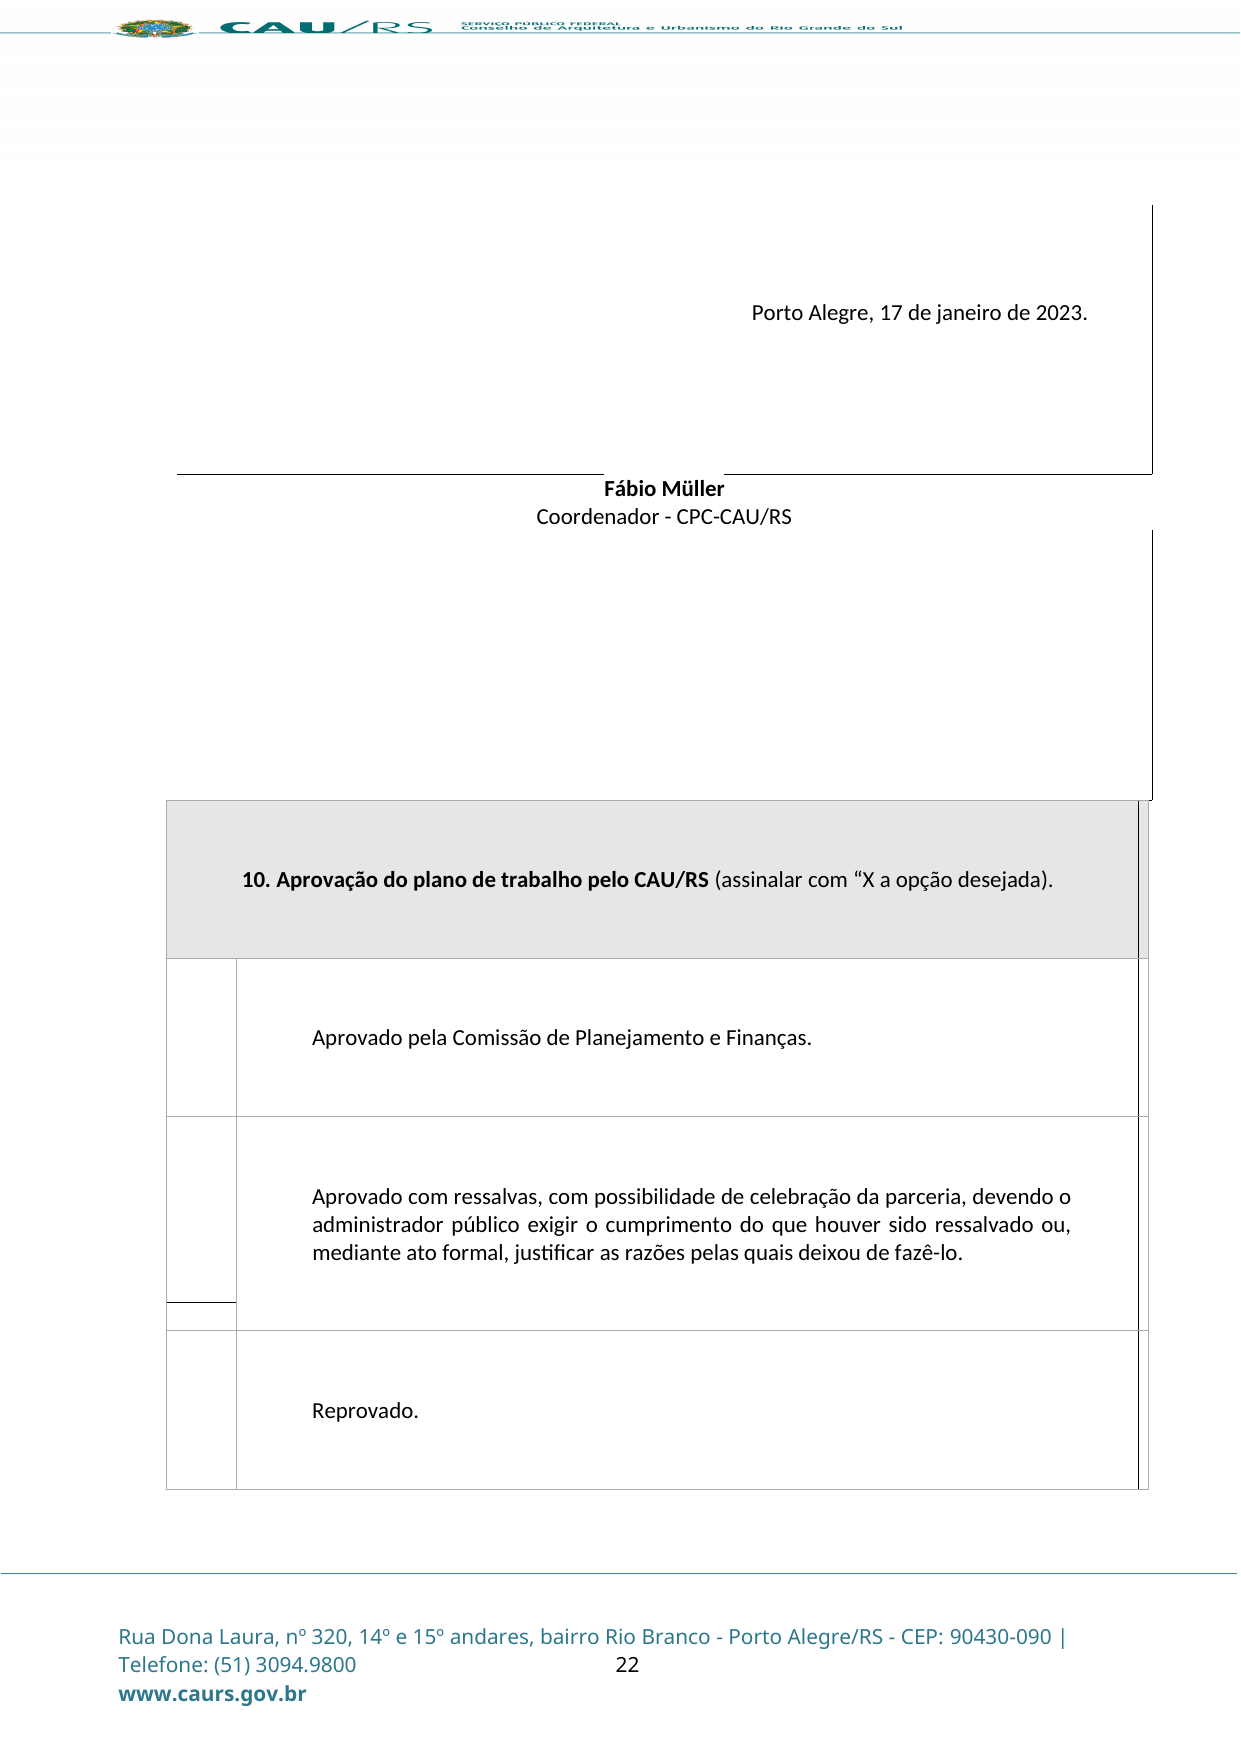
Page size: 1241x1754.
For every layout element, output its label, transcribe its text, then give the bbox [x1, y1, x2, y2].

table_cell [1139, 959, 1148, 1116]
table_cell Aprovado pela Comissão de Planejamento e Finanças. [237, 959, 1138, 1116]
table_cell [167, 959, 236, 1116]
text Fábio Müller [177, 474, 1152, 502]
table_cell [1139, 1331, 1148, 1489]
table_header 10. Aprovação do plano de trabalho pelo CAU/RS (assinalar com “X a opção desejada). [167, 801, 1138, 958]
table_cell Aprovado com ressalvas, com possibilidade de celebração da parceria, devendo o administrador público exigir o cumprimento do que houver sido ressalvado ou, mediante ato formal, justificar as razões pelas quais deixou de fazê-lo. [237, 1117, 1138, 1330]
table_cell [167, 1303, 236, 1330]
table_cell [167, 1331, 236, 1489]
table_cell [167, 1117, 236, 1302]
table_cell Reprovado. [237, 1331, 1138, 1489]
text Porto Alegre, 17 de janeiro de 2023. [177, 298, 1152, 326]
text Coordenador - CPC-CAU/RS [177, 502, 1152, 530]
